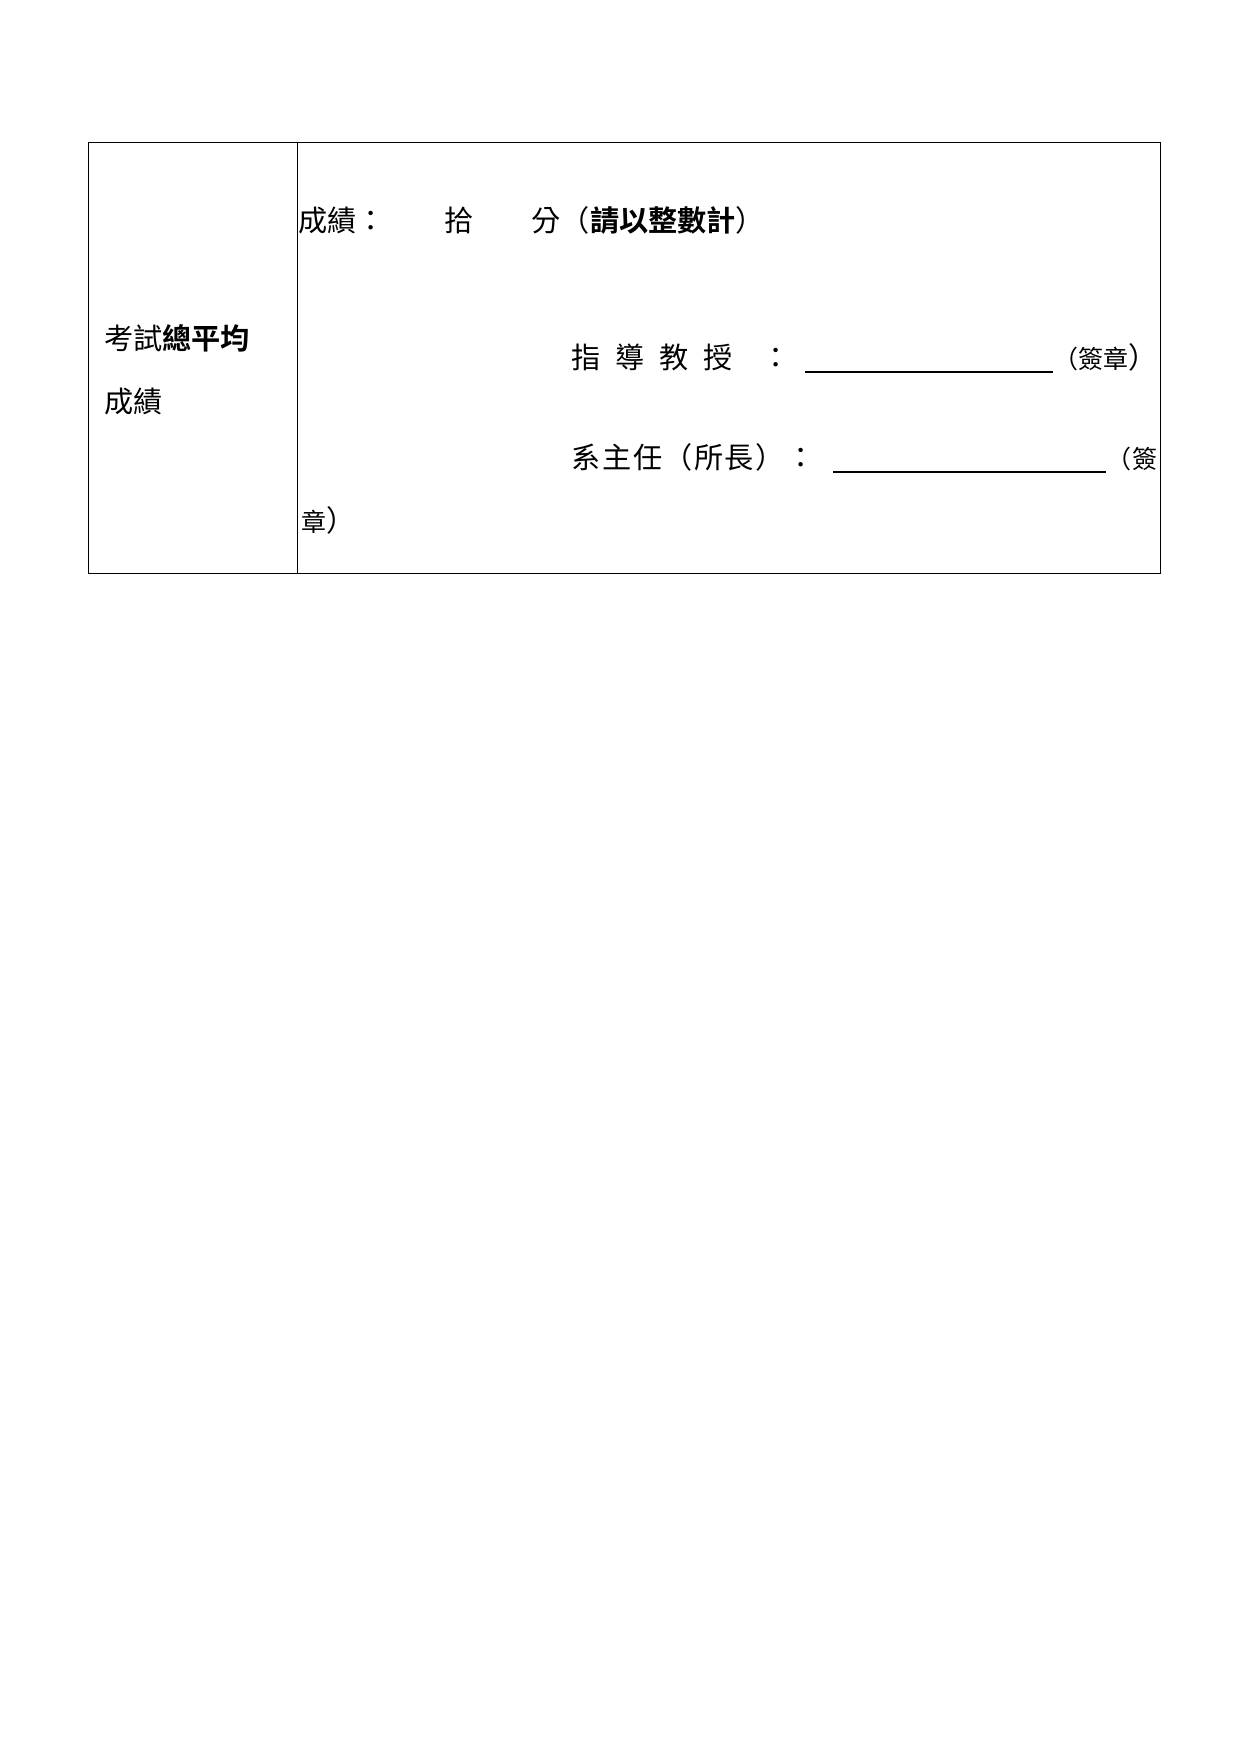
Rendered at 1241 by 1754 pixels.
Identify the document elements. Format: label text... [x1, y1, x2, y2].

table_cell 成績： 拾 分（請以整數計） 指 導 教 授 ： （簽章） 系主任（所長）： （簽章） [298, 143, 1160, 573]
table_cell 考試總平均 成績 [89, 143, 297, 573]
